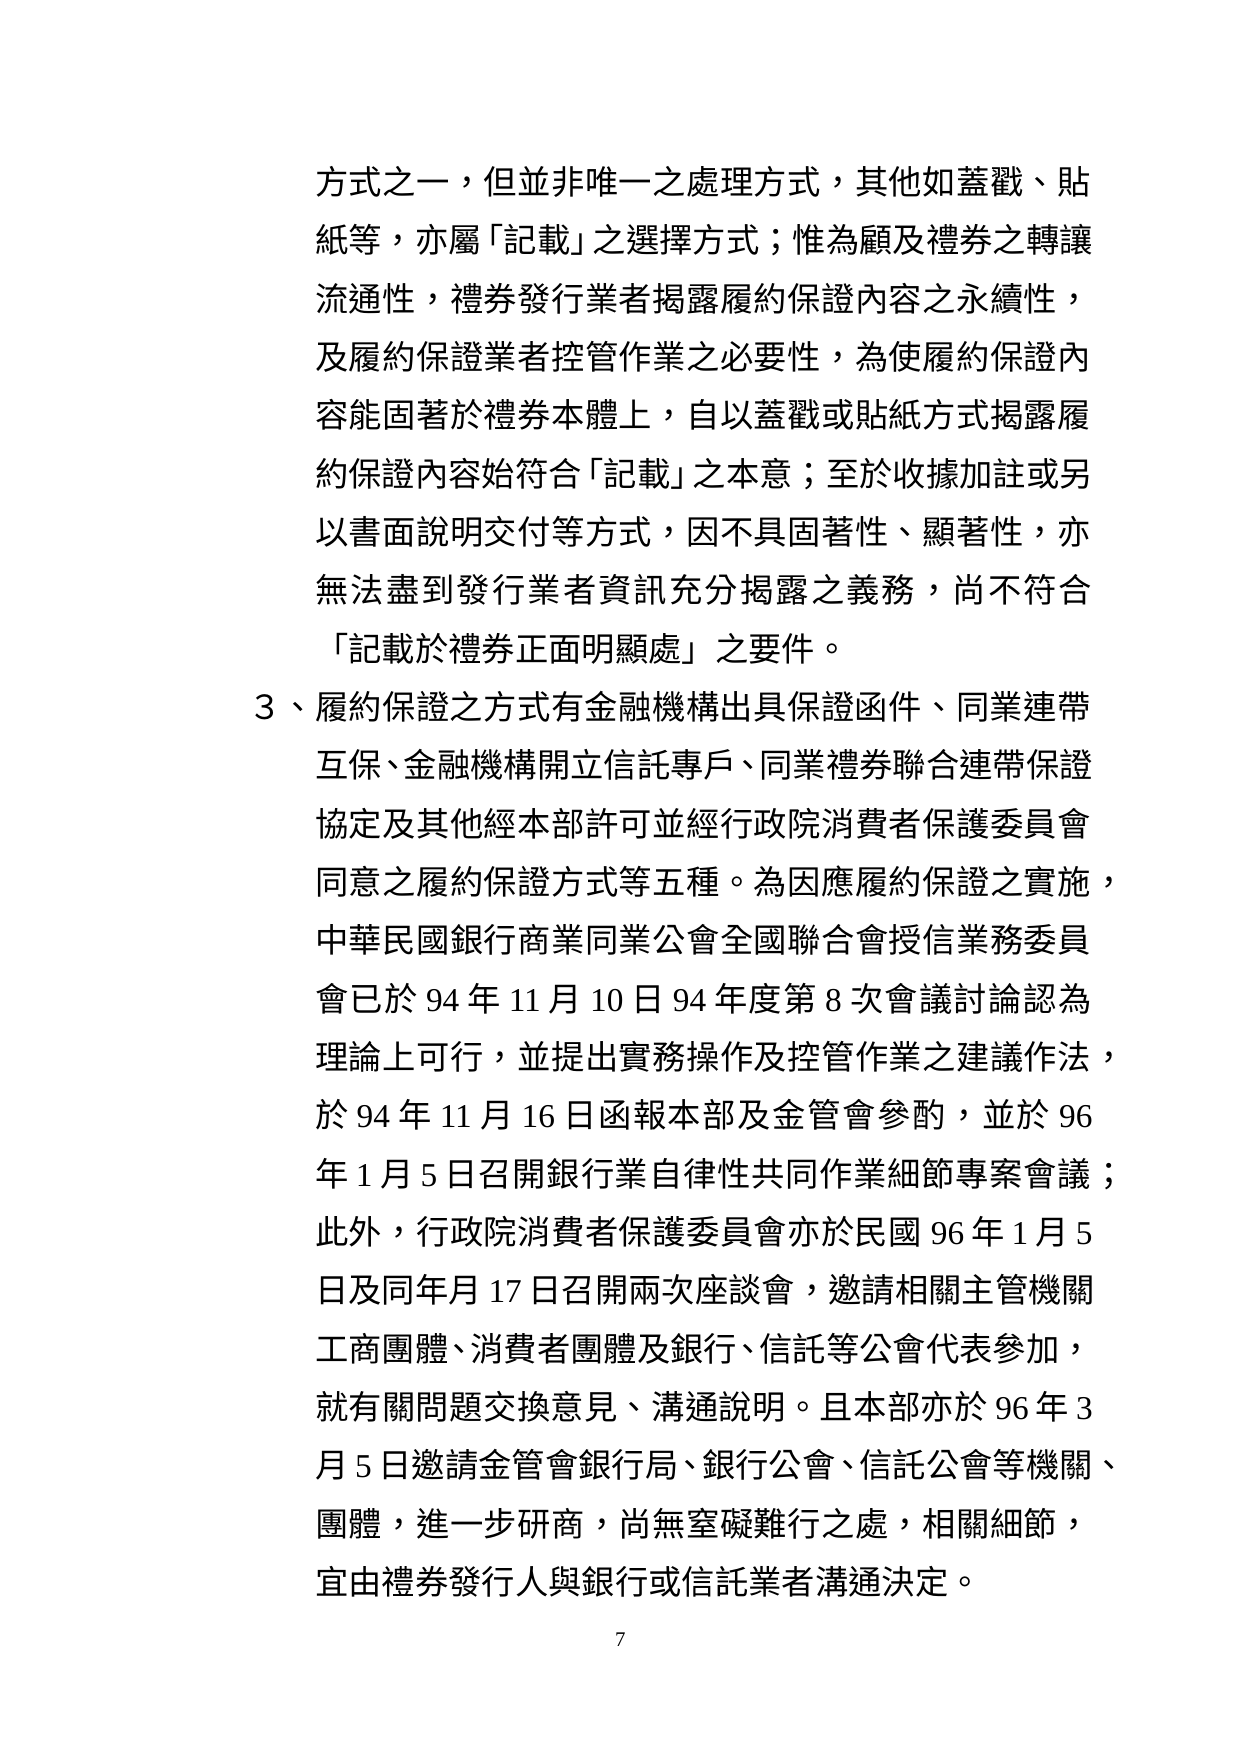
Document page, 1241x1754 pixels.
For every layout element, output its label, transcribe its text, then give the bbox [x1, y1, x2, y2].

list 履約保證之方式有金融機構出具保證函件、同業連帶互保、金融機構開立信託專戶、同業禮券聯合連帶保證協定及其他經本部許可並經行政院消費者保護委員會同意之履約保證方式等五種。為因應履約保證之實施，中華民國銀行商業同業公會全國聯合會授信業務委員會已於94年11月10日94年度第8次會議討論認為理論上可行，並提出實務操作及控管作業之建議作法，於94年11月16日函報本部及金管會參酌，並於96年1月5日召開銀行業自律性共同作業細節專案會議；此外，行政院消費者保護委員會亦於民國96年1月5日及同年月17日召開兩次座談會，邀請相關主管機關、工商團體、消費者團體及銀行、信託等公會代表參加，就有關問題交換意見、溝通說明。且本部亦於96年3月5日邀請金管會銀行局、銀行公會、信託公會等機關、團體，進一步研商，尚無窒礙難行之處，相關細節，宜由禮券發行人與銀行或信託業者溝通決定。 [248, 673, 1092, 1606]
list 方式之一，但並非唯一之處理方式，其他如蓋戳、貼紙等，亦屬「記載」之選擇方式；惟為顧及禮券之轉讓流通性，禮券發行業者揭露履約保證內容之永續性，及履約保證業者控管作業之必要性，為使履約保證內容能固著於禮券本體上，自以蓋戳或貼紙方式揭露履約保證內容始符合「記載」之本意；至於收據加註或另以書面說明交付等方式，因不具固著性、顯著性，亦無法盡到發行業者資訊充分揭露之義務，尚不符合「記載於禮券正面明顯處」之要件。 [248, 148, 1092, 673]
